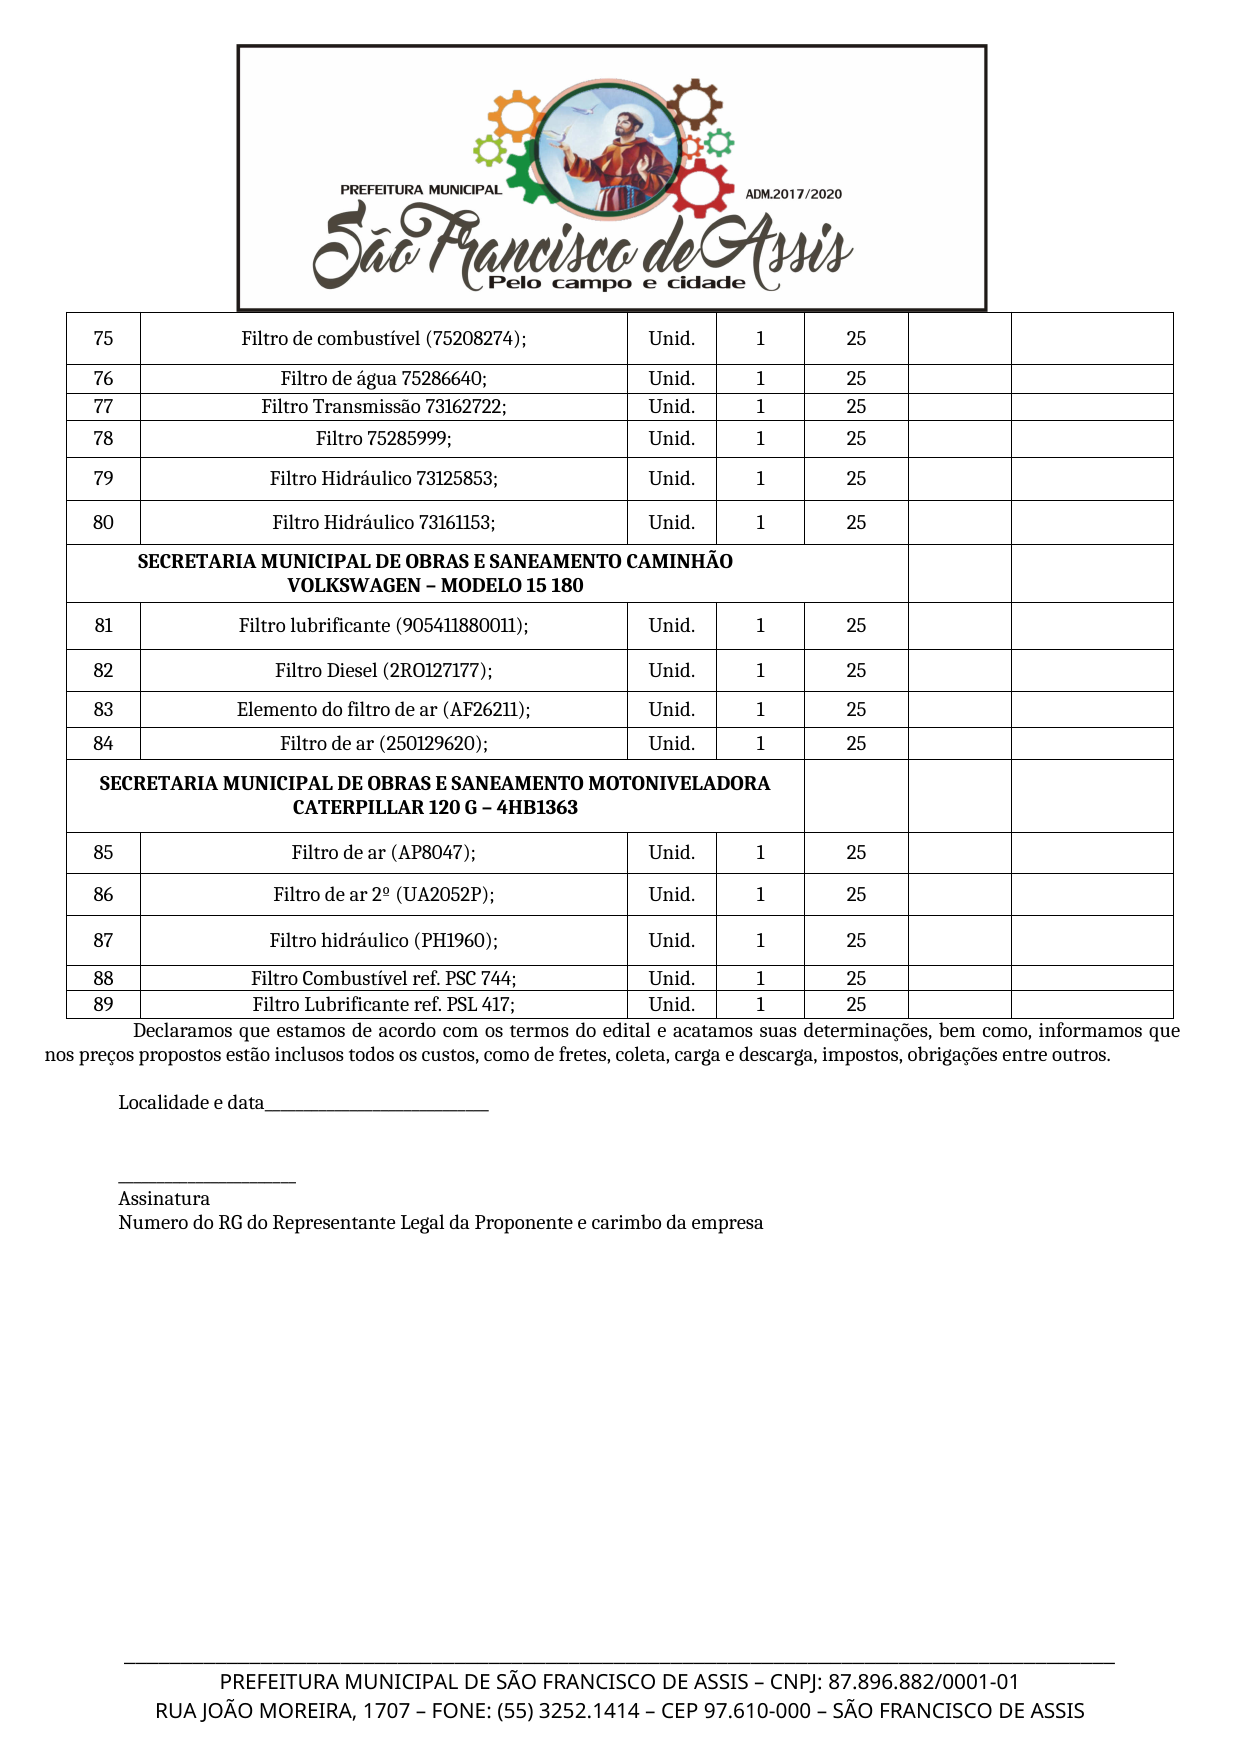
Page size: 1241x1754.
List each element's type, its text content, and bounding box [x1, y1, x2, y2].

table_cell Unid. [628, 603, 716, 649]
text _______________________ [118, 1163, 1122, 1187]
text Localidade e data_____________________________ [118, 1091, 1122, 1115]
table_cell Filtro de ar 2º (UA2052P); [141, 874, 627, 915]
table_cell Filtro Hidráulico 73161153; [141, 501, 627, 544]
table_cell Filtro de ar (AP8047); [141, 833, 627, 873]
table_cell 1 [717, 501, 804, 544]
table_cell 84 [67, 728, 140, 759]
table_cell 25 [805, 394, 908, 420]
table_cell 1 [717, 650, 804, 691]
table_cell [1012, 760, 1173, 832]
table_cell 81 [67, 603, 140, 649]
table_cell 1 [717, 365, 804, 393]
table_cell 75 [67, 313, 140, 364]
table_cell Filtro lubrificante (905411880011); [141, 603, 627, 649]
table_cell [909, 365, 1011, 393]
table_cell Unid. [628, 501, 716, 544]
table_cell Unid. [628, 313, 716, 364]
table_cell Unid. [628, 991, 716, 1018]
table_cell [1012, 692, 1173, 727]
table_cell 1 [717, 991, 804, 1018]
table_cell Unid. [628, 833, 716, 873]
table_cell [1012, 365, 1173, 393]
table_cell 25 [805, 603, 908, 649]
table_cell 25 [805, 501, 908, 544]
text Declaramos que estamos de acordo com os termos do edital e acatamos suas determinações, bem como, informamos que nos preços propostos estão inclusos todos os custos, como de fretes, coleta, carga e descarga, impostos, obrigações entre outros. [44, 1019, 1181, 1067]
table_cell Filtro de combustível (75208274); [141, 313, 627, 364]
table_cell 1 [717, 916, 804, 965]
table_cell Unid. [628, 916, 716, 965]
table_cell [909, 603, 1011, 649]
table_cell SECRETARIA MUNICIPAL DE OBRAS E SANEAMENTO MOTONIVELADORA CATERPILLAR 120 G – 4HB1363 [67, 760, 804, 832]
table_cell 83 [67, 692, 140, 727]
table_cell Unid. [628, 650, 716, 691]
table_cell [1012, 394, 1173, 420]
table_cell 86 [67, 874, 140, 915]
table_cell [909, 394, 1011, 420]
table_cell Elemento do filtro de ar (AF26211); [141, 692, 627, 727]
table_cell 77 [67, 394, 140, 420]
table_cell 88 [67, 966, 140, 990]
table_cell 1 [717, 458, 804, 500]
table_cell 1 [717, 728, 804, 759]
table_cell Filtro de água 75286640; [141, 365, 627, 393]
table_cell Unid. [628, 874, 716, 915]
table_cell [805, 760, 908, 832]
table_cell [909, 991, 1011, 1018]
table_cell Unid. [628, 365, 716, 393]
table_cell Unid. [628, 728, 716, 759]
table_cell [909, 421, 1011, 457]
table_cell [909, 833, 1011, 873]
table_cell [1012, 313, 1173, 364]
table_cell 1 [717, 313, 804, 364]
table_cell [909, 313, 1011, 364]
table_cell 85 [67, 833, 140, 873]
table_cell [805, 545, 908, 602]
table_cell Filtro Transmissão 73162722; [141, 394, 627, 420]
table_cell 25 [805, 650, 908, 691]
table_cell 25 [805, 874, 908, 915]
table_cell 1 [717, 692, 804, 727]
table_cell 25 [805, 728, 908, 759]
table_cell [1012, 916, 1173, 965]
table_cell [909, 650, 1011, 691]
table_cell 1 [717, 394, 804, 420]
table_cell Filtro 75285999; [141, 421, 627, 457]
table_cell 1 [717, 421, 804, 457]
table_cell [909, 760, 1011, 832]
table_cell [909, 692, 1011, 727]
table_cell Unid. [628, 966, 716, 990]
table_cell 25 [805, 916, 908, 965]
text Numero do RG do Representante Legal da Proponente e carimbo da empresa [118, 1211, 1122, 1235]
table_cell Filtro Hidráulico 73125853; [141, 458, 627, 500]
table_cell 25 [805, 365, 908, 393]
table_cell 87 [67, 916, 140, 965]
table_cell [1012, 603, 1173, 649]
table_cell [1012, 458, 1173, 500]
table_cell 82 [67, 650, 140, 691]
table_cell Filtro de ar (250129620); [141, 728, 627, 759]
table_cell Unid. [628, 421, 716, 457]
table_cell [909, 966, 1011, 990]
table_cell Unid. [628, 692, 716, 727]
table_cell [909, 916, 1011, 965]
table_cell 80 [67, 501, 140, 544]
table_cell [909, 458, 1011, 500]
table_cell [1012, 991, 1173, 1018]
table_cell [1012, 874, 1173, 915]
table_cell 25 [805, 458, 908, 500]
table_cell Filtro Diesel (2RO127177); [141, 650, 627, 691]
table_cell 1 [717, 874, 804, 915]
table_cell Unid. [628, 458, 716, 500]
table_cell [909, 501, 1011, 544]
table_cell 79 [67, 458, 140, 500]
table_cell [1012, 545, 1173, 602]
table_cell 1 [717, 966, 804, 990]
table_cell 25 [805, 966, 908, 990]
text Assinatura [118, 1187, 1122, 1211]
table_cell [1012, 728, 1173, 759]
table_cell [1012, 650, 1173, 691]
table_cell 25 [805, 991, 908, 1018]
table_cell Unid. [628, 394, 716, 420]
table_cell 1 [717, 833, 804, 873]
table_cell [1012, 966, 1173, 990]
table_cell Filtro Combustível ref. PSC 744; [141, 966, 627, 990]
table_cell Filtro hidráulico (PH1960); [141, 916, 627, 965]
table_cell 78 [67, 421, 140, 457]
table_cell [1012, 421, 1173, 457]
table_cell 25 [805, 421, 908, 457]
table_cell SECRETARIA MUNICIPAL DE OBRAS E SANEAMENTO CAMINHÃO VOLKSWAGEN – MODELO 15 180 [67, 545, 805, 602]
table_cell 76 [67, 365, 140, 393]
table_cell 25 [805, 833, 908, 873]
table_cell Filtro Lubrificante ref. PSL 417; [141, 991, 627, 1018]
table_cell [909, 874, 1011, 915]
table_cell 25 [805, 313, 908, 364]
table_cell 1 [717, 603, 804, 649]
table_cell [909, 728, 1011, 759]
table_cell 89 [67, 991, 140, 1018]
table_cell [1012, 501, 1173, 544]
table_cell [1012, 833, 1173, 873]
table_cell [909, 545, 1011, 602]
table_cell 25 [805, 692, 908, 727]
